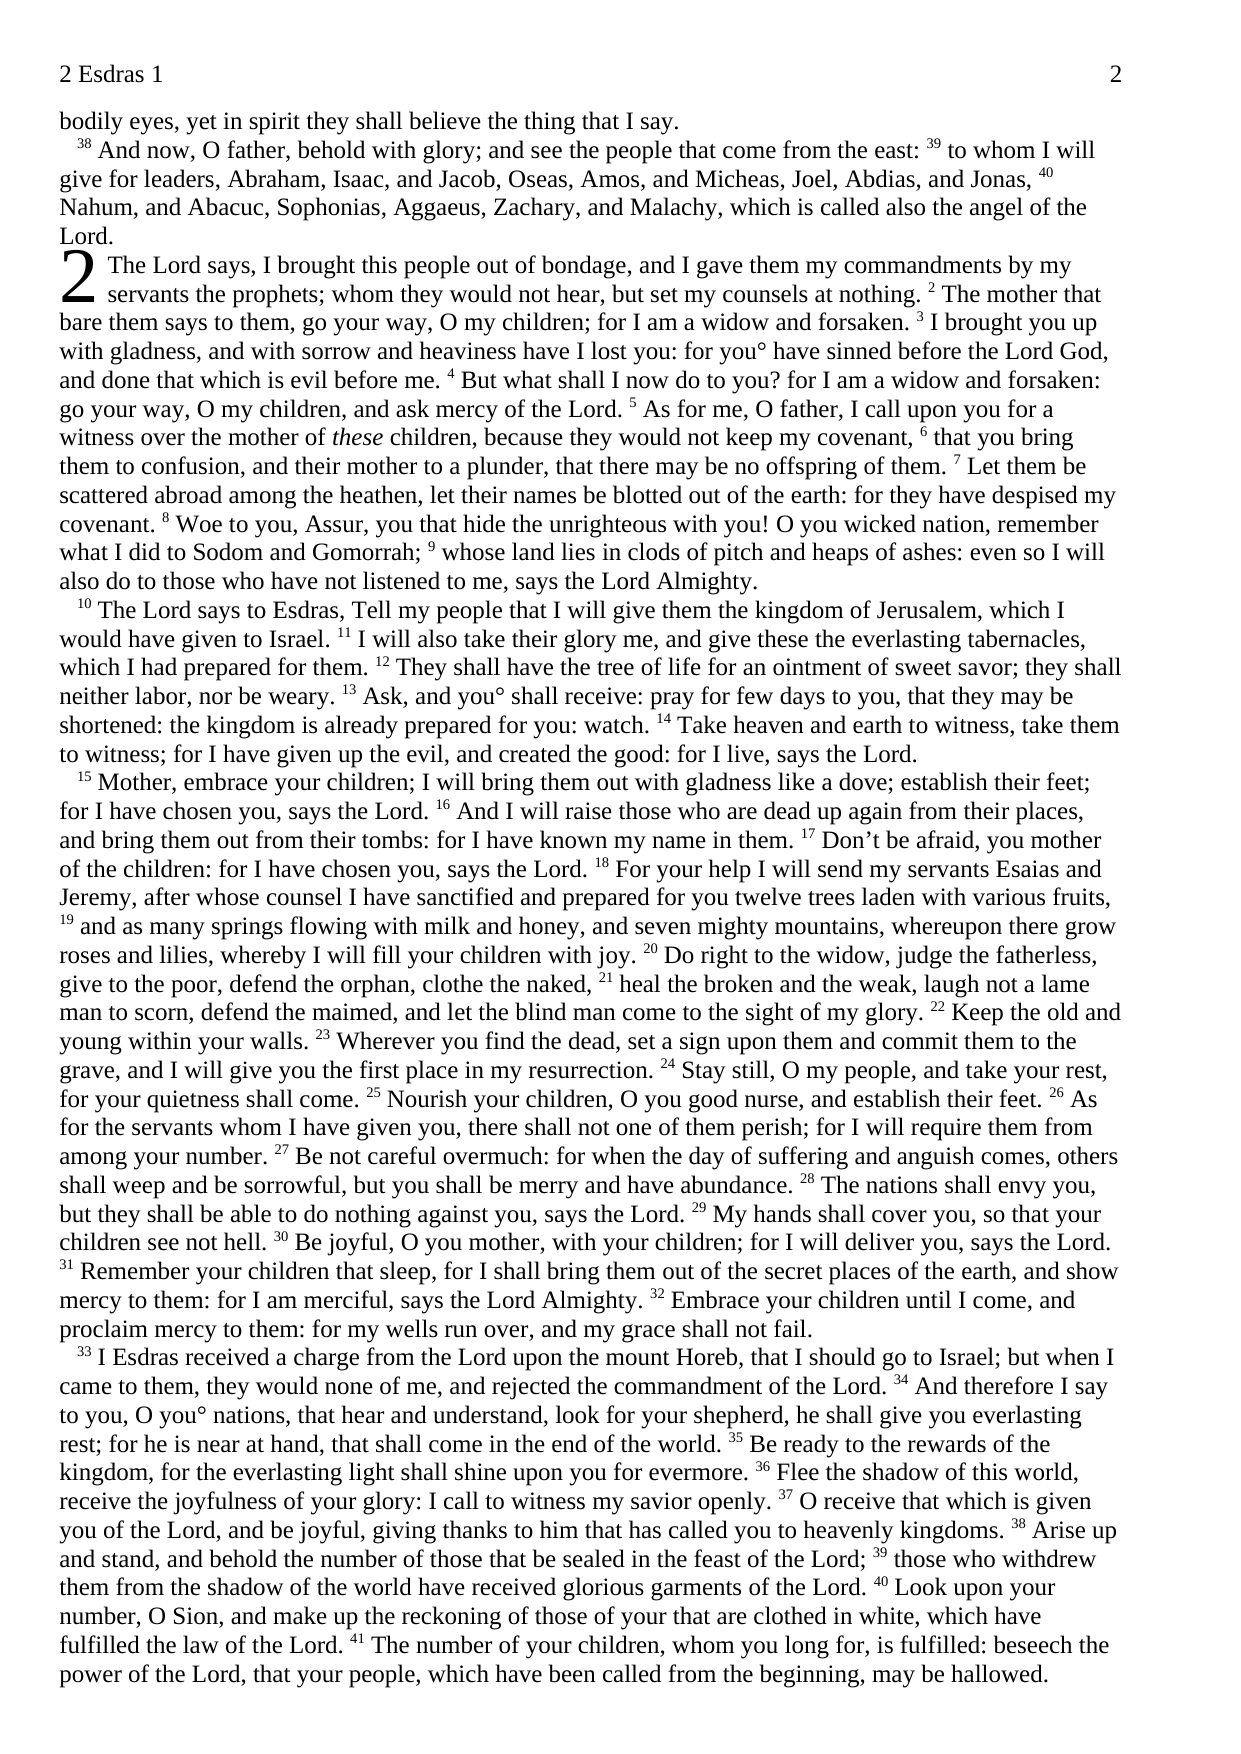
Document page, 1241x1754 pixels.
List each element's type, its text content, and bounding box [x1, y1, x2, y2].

text 33 I Esdras received a charge from the Lord upon the mount Horeb, that I should go to Israel; but when I came to them, they would none of me, and rejected the commandment of the Lord. 34 And therefore I say to you, O you° nations, that hear and understand, look for your shepherd, he shall give you everlasting rest; for he is near at hand, that shall come in the end of the world. 35 Be ready to the rewards of the kingdom, for the everlasting light shall shine upon you for evermore. 36 Flee the shadow of this world, receive the joyfulness of your glory: I call to witness my savior openly. 37 O receive that which is given you of the Lord, and be joyful, giving thanks to him that has called you to heavenly kingdoms. 38 Arise up and stand, and behold the number of those that be sealed in the feast of the Lord; 39 those who withdrew them from the shadow of the world have received glorious garments of the Lord. 40 Look upon your number, O Sion, and make up the reckoning of those of your that are clothed in white, which have fulfilled the law of the Lord. 41 The number of your children, whom you long for, is fulfilled: beseech the power of the Lord, that your people, which have been called from the beginning, may be hallowed. [59, 1342, 1122, 1687]
text 38 And now, O father, behold with glory; and see the people that come from the east: 39 to whom I will give for leaders, Abraham, Isaac, and Jacob, Oseas, Amos, and Micheas, Joel, Abdias, and Jonas, 40 Nahum, and Abacuc, Sophonias, Aggaeus, Zachary, and Malachy, which is called also the angel of the Lord. [59, 135, 1122, 250]
text 10 The Lord says to Esdras, Tell my people that I will give them the kingdom of Jerusalem, which I would have given to Israel. 11 I will also take their glory me, and give these the everlasting tabernacles, which I had prepared for them. 12 They shall have the tree of life for an ointment of sweet savor; they shall neither labor, nor be weary. 13 Ask, and you° shall receive: pray for few days to you, that they may be shortened: the kingdom is already prepared for you: watch. 14 Take heaven and earth to witness, take them to witness; for I have given up the evil, and created the good: for I live, says the Lord. [59, 595, 1122, 767]
text 2The Lord says, I brought this people out of bondage, and I gave them my commandments by my servants the prophets; whom they would not hear, but set my counsels at nothing. 2 The mother that bare them says to them, go your way, O my children; for I am a widow and forsaken. 3 I brought you up with gladness, and with sorrow and heaviness have I lost you: for you° have sinned before the Lord God, and done that which is evil before me. 4 But what shall I now do to you? for I am a widow and forsaken: go your way, O my children, and ask mercy of the Lord. 5 As for me, O father, I call upon you for a witness over the mother of these children, because they would not keep my covenant, 6 that you bring them to confusion, and their mother to a plunder, that there may be no offspring of them. 7 Let them be scattered abroad among the heathen, let their names be blotted out of the earth: for they have despised my covenant. 8 Woe to you, Assur, you that hide the unrighteous with you! O you wicked nation, remember what I did to Sodom and Gomorrah; 9 whose land lies in clods of pitch and heaps of ashes: even so I will also do to those who have not listened to me, says the Lord Almighty. [59, 250, 1122, 595]
text 15 Mother, embrace your children; I will bring them out with gladness like a dove; establish their feet; for I have chosen you, says the Lord. 16 And I will raise those who are dead up again from their places, and bring them out from their tombs: for I have known my name in them. 17 Don’t be afraid, you mother of the children: for I have chosen you, says the Lord. 18 For your help I will send my servants Esaias and Jeremy, after whose counsel I have sanctified and prepared for you twelve trees laden with various fruits, 19 and as many springs flowing with milk and honey, and seven mighty mountains, whereupon there grow roses and lilies, whereby I will fill your children with joy. 20 Do right to the widow, judge the fatherless, give to the poor, defend the orphan, clothe the naked, 21 heal the broken and the weak, laugh not a lame man to scorn, defend the maimed, and let the blind man come to the sight of my glory. 22 Keep the old and young within your walls. 23 Wherever you find the dead, set a sign upon them and commit them to the grave, and I will give you the first place in my resurrection. 24 Stay still, O my people, and take your rest, for your quietness shall come. 25 Nourish your children, O you good nurse, and establish their feet. 26 As for the servants whom I have given you, there shall not one of them perish; for I will require them from among your number. 27 Be not careful overmuch: for when the day of suffering and anguish comes, others shall weep and be sorrowful, but you shall be merry and have abundance. 28 The nations shall envy you, but they shall be able to do nothing against you, says the Lord. 29 My hands shall cover you, so that your children see not hell. 30 Be joyful, O you mother, with your children; for I will deliver you, says the Lord. 31 Remember your children that sleep, for I shall bring them out of the secret places of the earth, and show mercy to them: for I am merciful, says the Lord Almighty. 32 Embrace your children until I come, and proclaim mercy to them: for my wells run over, and my grace shall not fail. [59, 767, 1122, 1342]
text bodily eyes, yet in spirit they shall believe the thing that I say. [59, 106, 1122, 135]
